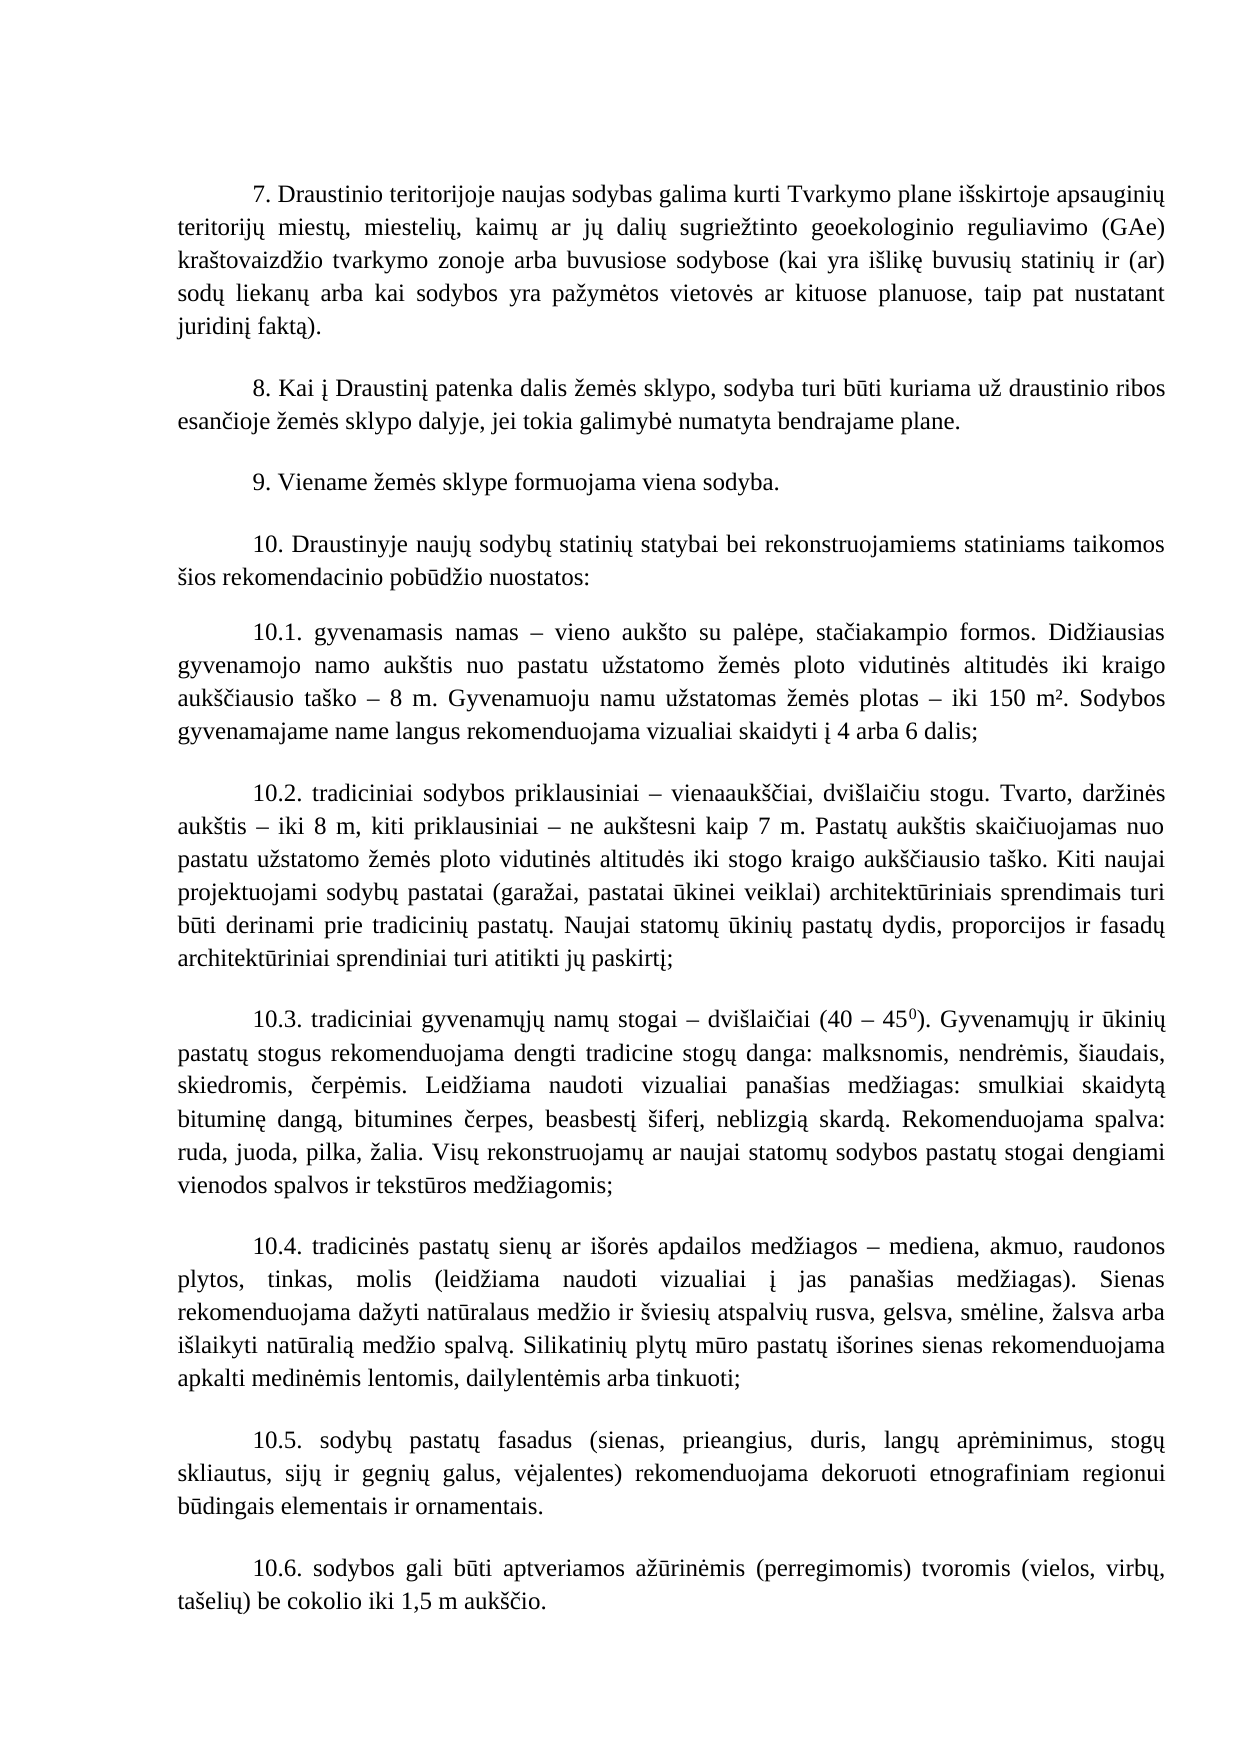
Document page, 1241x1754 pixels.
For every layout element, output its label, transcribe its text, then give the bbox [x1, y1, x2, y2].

text 7. Draustinio teritorijoje naujas sodybas galima kurti Tvarkymo plane išskirtoje apsauginių teritorijų miestų, miestelių, kaimų ar jų dalių sugriežtinto geoekologinio reguliavimo (GAe) kraštovaizdžio tvarkymo zonoje arba buvusiose sodybose (kai yra išlikę buvusių statinių ir (ar) sodų liekanų arba kai sodybos yra pažymėtos vietovės ar kituose planuose, taip pat nustatant juridinį faktą). [177, 179, 1166, 340]
text 10.6. sodybos gali būti aptveriamos ažūrinėmis (perregimomis) tvoromis (vielos, virbų, tašelių) be cokolio iki 1,5 m aukščio. [177, 1553, 1166, 1615]
text 10.1. gyvenamasis namas – vieno aukšto su palėpe, stačiakampio formos. Didžiausias gyvenamojo namo aukštis nuo pastatu užstatomo žemės ploto vidutinės altitudės iki kraigo aukščiausio taško – 8 m. Gyvenamuoju namu užstatomas žemės plotas – iki 150 m². Sodybos gyvenamajame name langus rekomenduojama vizualiai skaidyti į 4 arba 6 dalis; [177, 617, 1166, 745]
text 9. Viename žemės sklype formuojama viena sodyba. [177, 467, 1166, 496]
text 10.5. sodybų pastatų fasadus (sienas, prieangius, duris, langų aprėminimus, stogų skliautus, sijų ir gegnių galus, vėjalentes) rekomenduojama dekoruoti etnografiniam regionui būdingais elementais ir ornamentais. [177, 1425, 1166, 1520]
text 10.4. tradicinės pastatų sienų ar išorės apdailos medžiagos – mediena, akmuo, raudonos plytos, tinkas, molis (leidžiama naudoti vizualiai į jas panašias medžiagas). Sienas rekomenduojama dažyti natūralaus medžio ir šviesių atspalvių rusva, gelsva, smėline, žalsva arba išlaikyti natūralią medžio spalvą. Silikatinių plytų mūro pastatų išorines sienas rekomenduojama apkalti medinėmis lentomis, dailylentėmis arba tinkuoti; [177, 1231, 1166, 1392]
text 10. Draustinyje naujų sodybų statinių statybai bei rekonstruojamiems statiniams taikomos šios rekomendacinio pobūdžio nuostatos: [177, 529, 1166, 591]
text 10.2. tradiciniai sodybos priklausiniai – vienaaukščiai, dvišlaičiu stogu. Tvarto, daržinės aukštis – iki 8 m, kiti priklausiniai – ne aukštesni kaip 7 m. Pastatų aukštis skaičiuojamas nuo pastatu užstatomo žemės ploto vidutinės altitudės iki stogo kraigo aukščiausio taško. Kiti naujai projektuojami sodybų pastatai (garažai, pastatai ūkinei veiklai) architektūriniais sprendimais turi būti derinami prie tradicinių pastatų. Naujai statomų ūkinių pastatų dydis, proporcijos ir fasadų architektūriniai sprendiniai turi atitikti jų paskirtį; [177, 778, 1166, 972]
text 10.3. tradiciniai gyvenamųjų namų stogai – dvišlaičiai (40 – 450). Gyvenamųjų ir ūkinių pastatų stogus rekomenduojama dengti tradicine stogų danga: malksnomis, nendrėmis, šiaudais, skiedromis, čerpėmis. Leidžiama naudoti vizualiai panašias medžiagas: smulkiai skaidytą bituminę dangą, bitumines čerpes, beasbestį šiferį, neblizgią skardą. Rekomenduojama spalva: ruda, juoda, pilka, žalia. Visų rekonstruojamų ar naujai statomų sodybos pastatų stogai dengiami vienodos spalvos ir tekstūros medžiagomis; [177, 1004, 1166, 1198]
text 8. Kai į Draustinį patenka dalis žemės sklypo, sodyba turi būti kuriama už draustinio ribos esančioje žemės sklypo dalyje, jei tokia galimybė numatyta bendrajame plane. [177, 373, 1166, 434]
